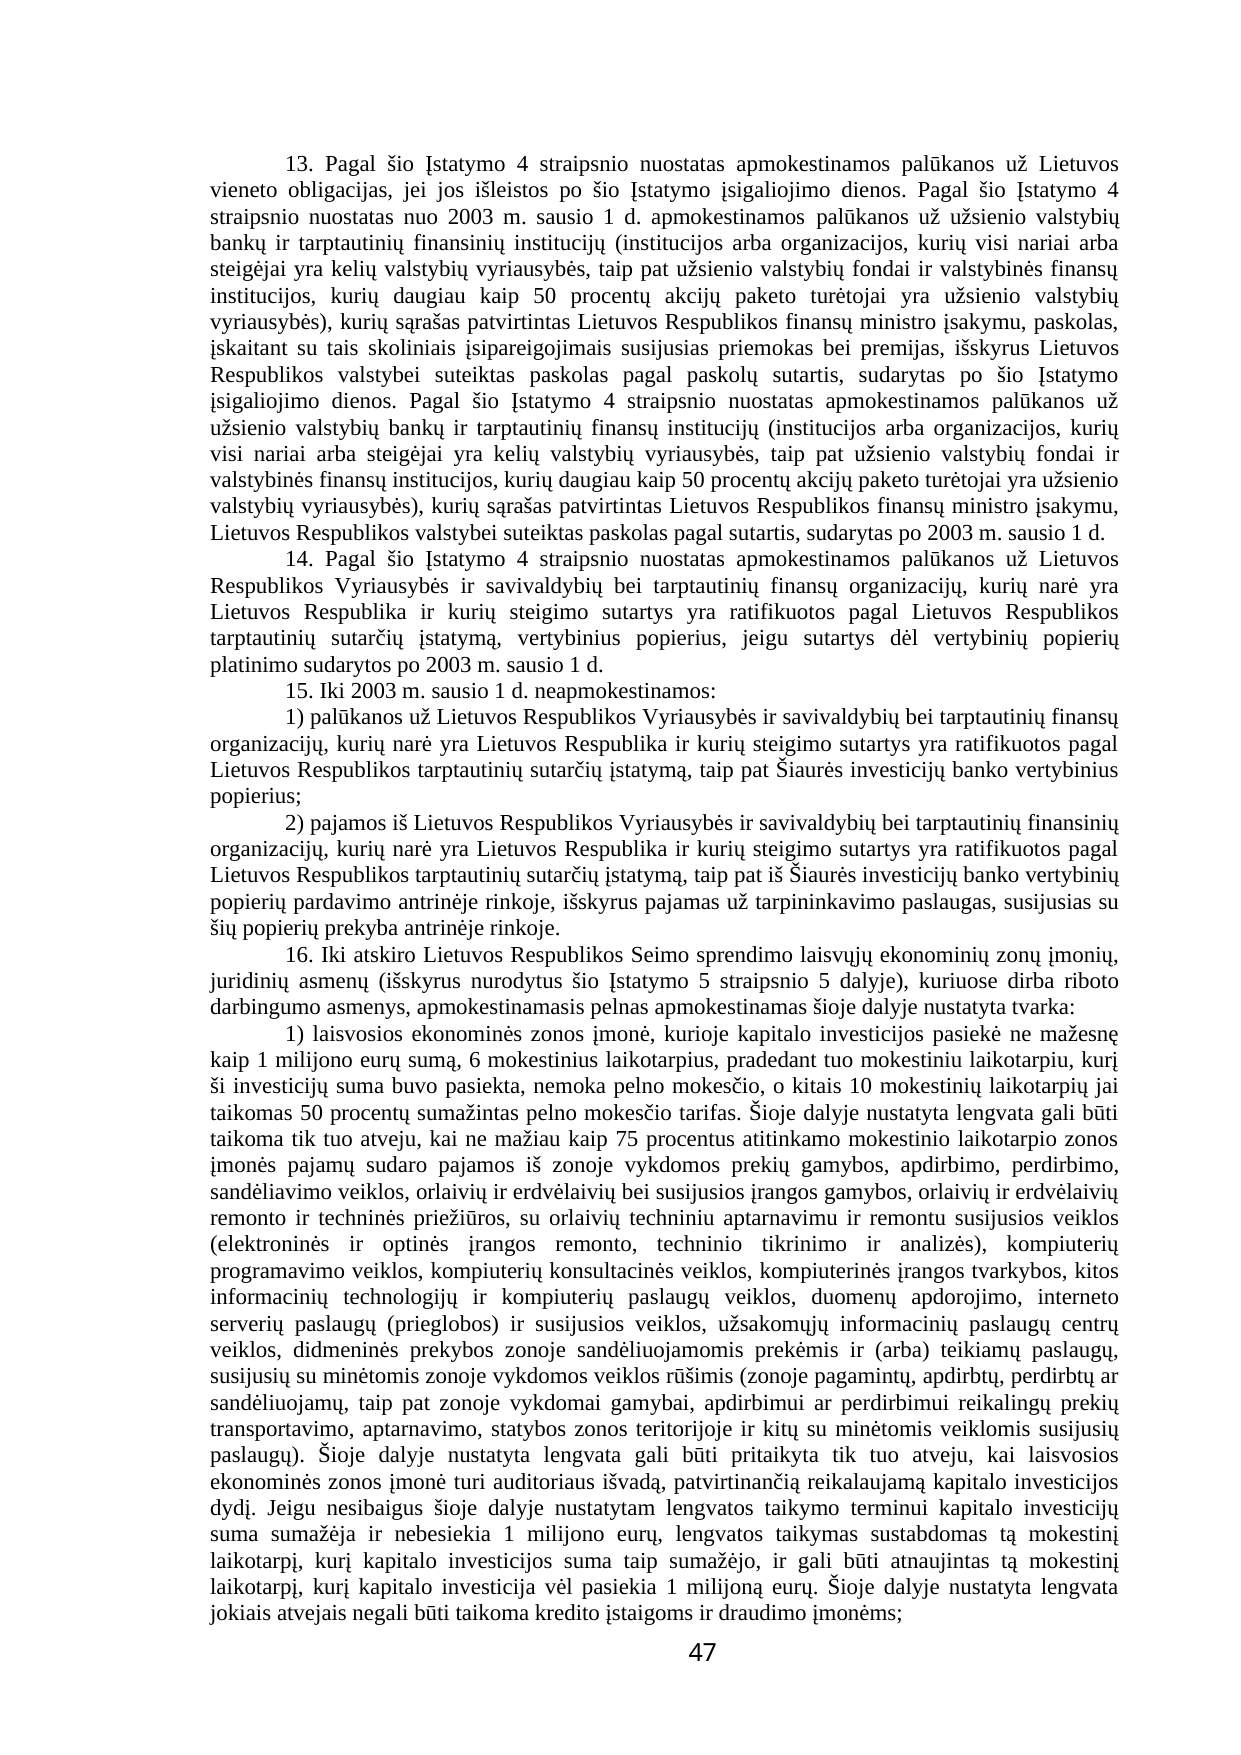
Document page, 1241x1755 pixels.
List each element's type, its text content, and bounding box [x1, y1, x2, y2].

text 13. Pagal šio Įstatymo 4 straipsnio nuostatas apmokestinamos palūkanos už Lietuvos vieneto obligacijas, jei jos išleistos po šio Įstatymo įsigaliojimo dienos. Pagal šio Įstatymo 4 straipsnio nuostatas nuo 2003 m. sausio 1 d. apmokestinamos palūkanos už užsienio valstybių bankų ir tarptautinių finansinių institucijų (institucijos arba organizacijos, kurių visi nariai arba steigėjai yra kelių valstybių vyriausybės, taip pat užsienio valstybių fondai ir valstybinės finansų institucijos, kurių daugiau kaip 50 procentų akcijų paketo turėtojai yra užsienio valstybių vyriausybės), kurių sąrašas patvirtintas Lietuvos Respublikos finansų ministro įsakymu, paskolas, įskaitant su tais skoliniais įsipareigojimais susijusias priemokas bei premijas, išskyrus Lietuvos Respublikos valstybei suteiktas paskolas pagal paskolų sutartis, sudarytas po šio Įstatymo įsigaliojimo dienos. Pagal šio Įstatymo 4 straipsnio nuostatas apmokestinamos palūkanos už užsienio valstybių bankų ir tarptautinių finansų institucijų (institucijos arba organizacijos, kurių visi nariai arba steigėjai yra kelių valstybių vyriausybės, taip pat užsienio valstybių fondai ir valstybinės finansų institucijos, kurių daugiau kaip 50 procentų akcijų paketo turėtojai yra užsienio valstybių vyriausybės), kurių sąrašas patvirtintas Lietuvos Respublikos finansų ministro įsakymu, Lietuvos Respublikos valstybei suteiktas paskolas pagal sutartis, sudarytas po 2003 m. sausio 1 d. [210, 150, 1120, 545]
text 14. Pagal šio Įstatymo 4 straipsnio nuostatas apmokestinamos palūkanos už Lietuvos Respublikos Vyriausybės ir savivaldybių bei tarptautinių finansų organizacijų, kurių narė yra Lietuvos Respublika ir kurių steigimo sutartys yra ratifikuotos pagal Lietuvos Respublikos tarptautinių sutarčių įstatymą, vertybinius popierius, jeigu sutartys dėl vertybinių popierių platinimo sudarytos po 2003 m. sausio 1 d. [210, 545, 1120, 677]
text 1) palūkanos už Lietuvos Respublikos Vyriausybės ir savivaldybių bei tarptautinių finansų organizacijų, kurių narė yra Lietuvos Respublika ir kurių steigimo sutartys yra ratifikuotos pagal Lietuvos Respublikos tarptautinių sutarčių įstatymą, taip pat Šiaurės investicijų banko vertybinius popierius; [210, 703, 1120, 809]
text 2) pajamos iš Lietuvos Respublikos Vyriausybės ir savivaldybių bei tarptautinių finansinių organizacijų, kurių narė yra Lietuvos Respublika ir kurių steigimo sutartys yra ratifikuotos pagal Lietuvos Respublikos tarptautinių sutarčių įstatymą, taip pat iš Šiaurės investicijų banko vertybinių popierių pardavimo antrinėje rinkoje, išskyrus pajamas už tarpininkavimo paslaugas, susijusias su šių popierių prekyba antrinėje rinkoje. [210, 809, 1120, 941]
text 16. Iki atskiro Lietuvos Respublikos Seimo sprendimo laisvųjų ekonominių zonų įmonių, juridinių asmenų (išskyrus nurodytus šio Įstatymo 5 straipsnio 5 dalyje), kuriuose dirba riboto darbingumo asmenys, apmokestinamasis pelnas apmokestinamas šioje dalyje nustatyta tvarka: [210, 941, 1120, 1020]
text 1) laisvosios ekonominės zonos įmonė, kurioje kapitalo investicijos pasiekė ne mažesnę kaip 1 milijono eurų sumą, 6 mokestinius laikotarpius, pradedant tuo mokestiniu laikotarpiu, kurį ši investicijų suma buvo pasiekta, nemoka pelno mokesčio, o kitais 10 mokestinių laikotarpių jai taikomas 50 procentų sumažintas pelno mokesčio tarifas. Šioje dalyje nustatyta lengvata gali būti taikoma tik tuo atveju, kai ne mažiau kaip 75 procentus atitinkamo mokestinio laikotarpio zonos įmonės pajamų sudaro pajamos iš zonoje vykdomos prekių gamybos, apdirbimo, perdirbimo, sandėliavimo veiklos, orlaivių ir erdvėlaivių bei susijusios įrangos gamybos, orlaivių ir erdvėlaivių remonto ir techninės priežiūros, su orlaivių techniniu aptarnavimu ir remontu susijusios veiklos (elektroninės ir optinės įrangos remonto, techninio tikrinimo ir analizės), kompiuterių programavimo veiklos, kompiuterių konsultacinės veiklos, kompiuterinės įrangos tvarkybos, kitos informacinių technologijų ir kompiuterių paslaugų veiklos, duomenų apdorojimo, interneto serverių paslaugų (prieglobos) ir susijusios veiklos, užsakomųjų informacinių paslaugų centrų veiklos, didmeninės prekybos zonoje sandėliuojamomis prekėmis ir (arba) teikiamų paslaugų, susijusių su minėtomis zonoje vykdomos veiklos rūšimis (zonoje pagamintų, apdirbtų, perdirbtų ar sandėliuojamų, taip pat zonoje vykdomai gamybai, apdirbimui ar perdirbimui reikalingų prekių transportavimo, aptarnavimo, statybos zonos teritorijoje ir kitų su minėtomis veiklomis susijusių paslaugų). Šioje dalyje nustatyta lengvata gali būti pritaikyta tik tuo atveju, kai laisvosios ekonominės zonos įmonė turi auditoriaus išvadą, patvirtinančią reikalaujamą kapitalo investicijos dydį. Jeigu nesibaigus šioje dalyje nustatytam lengvatos taikymo terminui kapitalo investicijų suma sumažėja ir nebesiekia 1 milijono eurų, lengvatos taikymas sustabdomas tą mokestinį laikotarpį, kurį kapitalo investicijos suma taip sumažėjo, ir gali būti atnaujintas tą mokestinį laikotarpį, kurį kapitalo investicija vėl pasiekia 1 milijoną eurų. Šioje dalyje nustatyta lengvata jokiais atvejais negali būti taikoma kredito įstaigoms ir draudimo įmonėms; [210, 1020, 1120, 1626]
text 15. Iki 2003 m. sausio 1 d. neapmokestinamos: [210, 677, 1120, 703]
